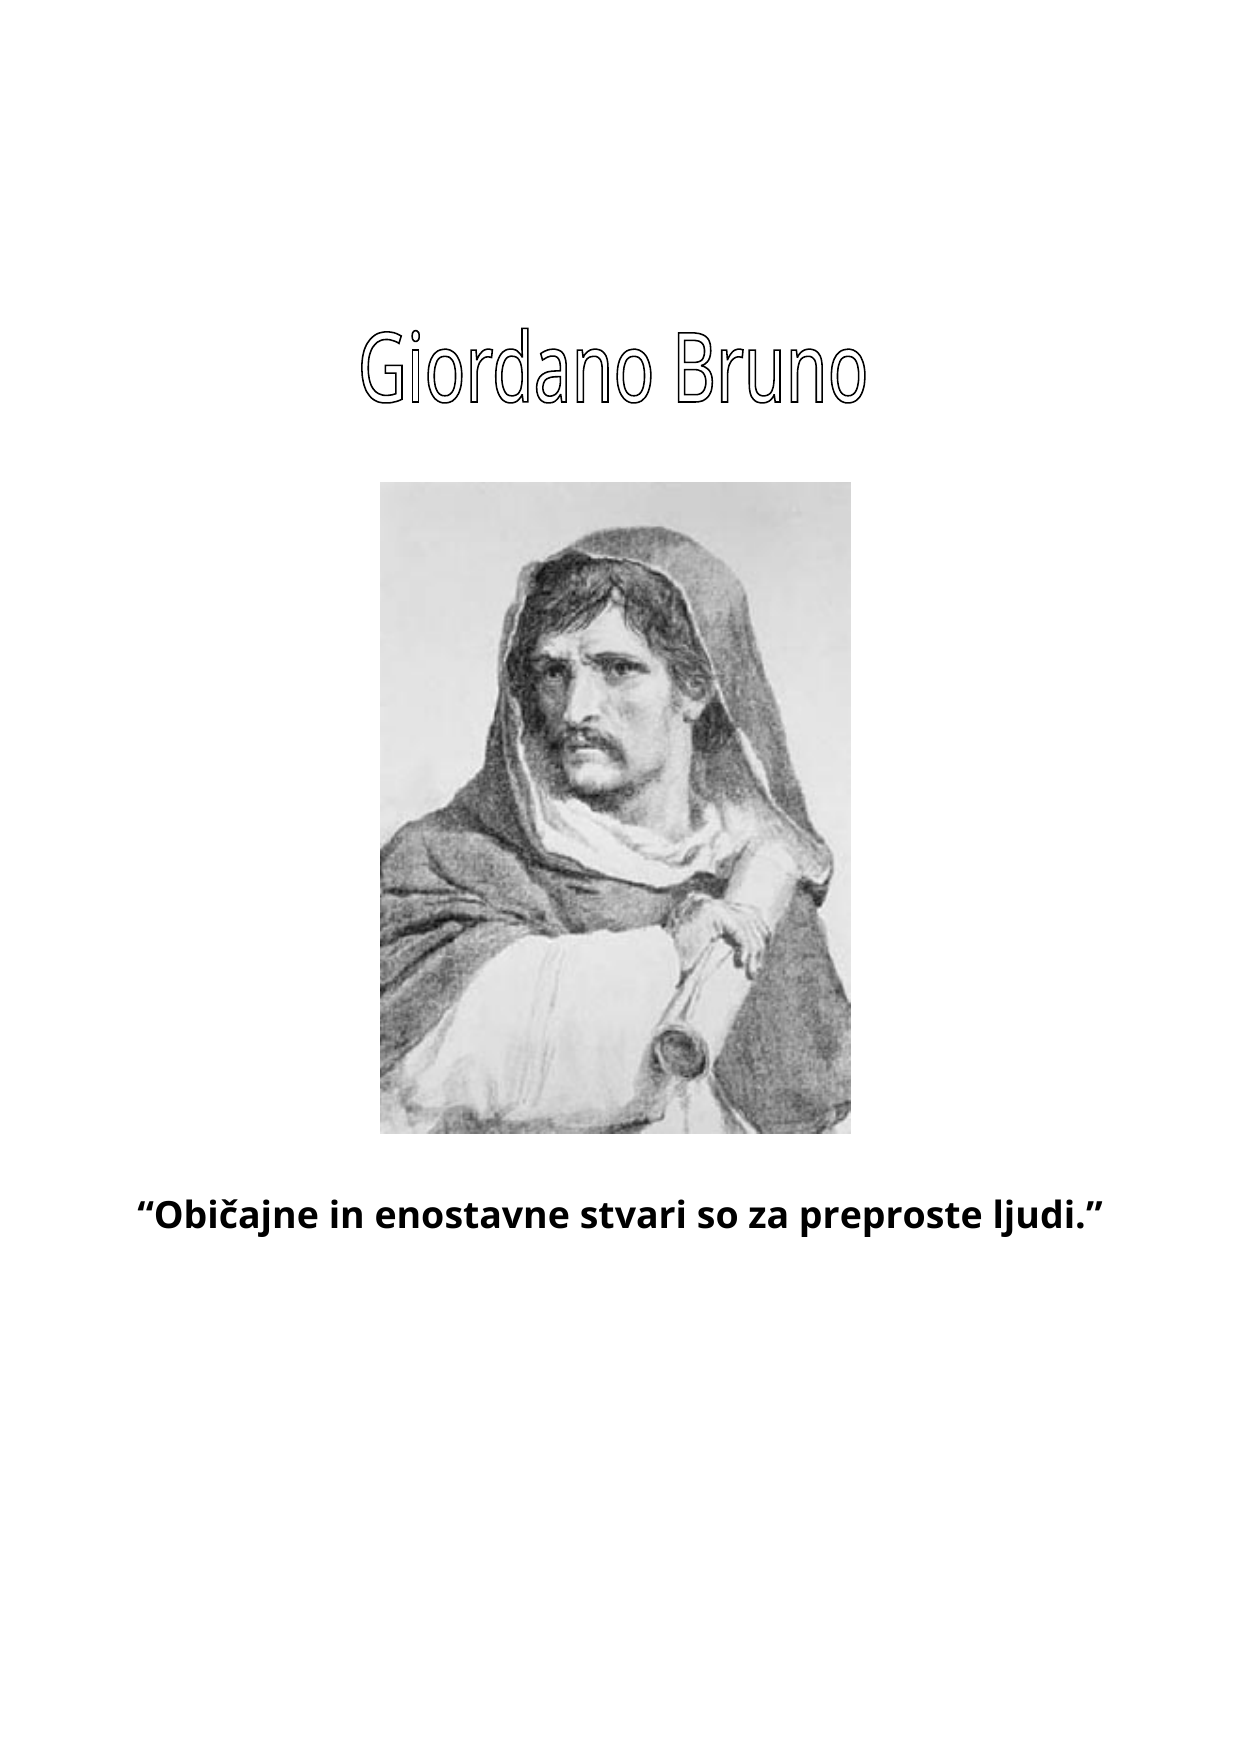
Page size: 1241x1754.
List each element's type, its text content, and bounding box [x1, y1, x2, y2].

text “Običajne in enostavne stvari so za preproste ljudi.” [118, 1189, 1122, 1240]
picture [380, 482, 851, 1134]
